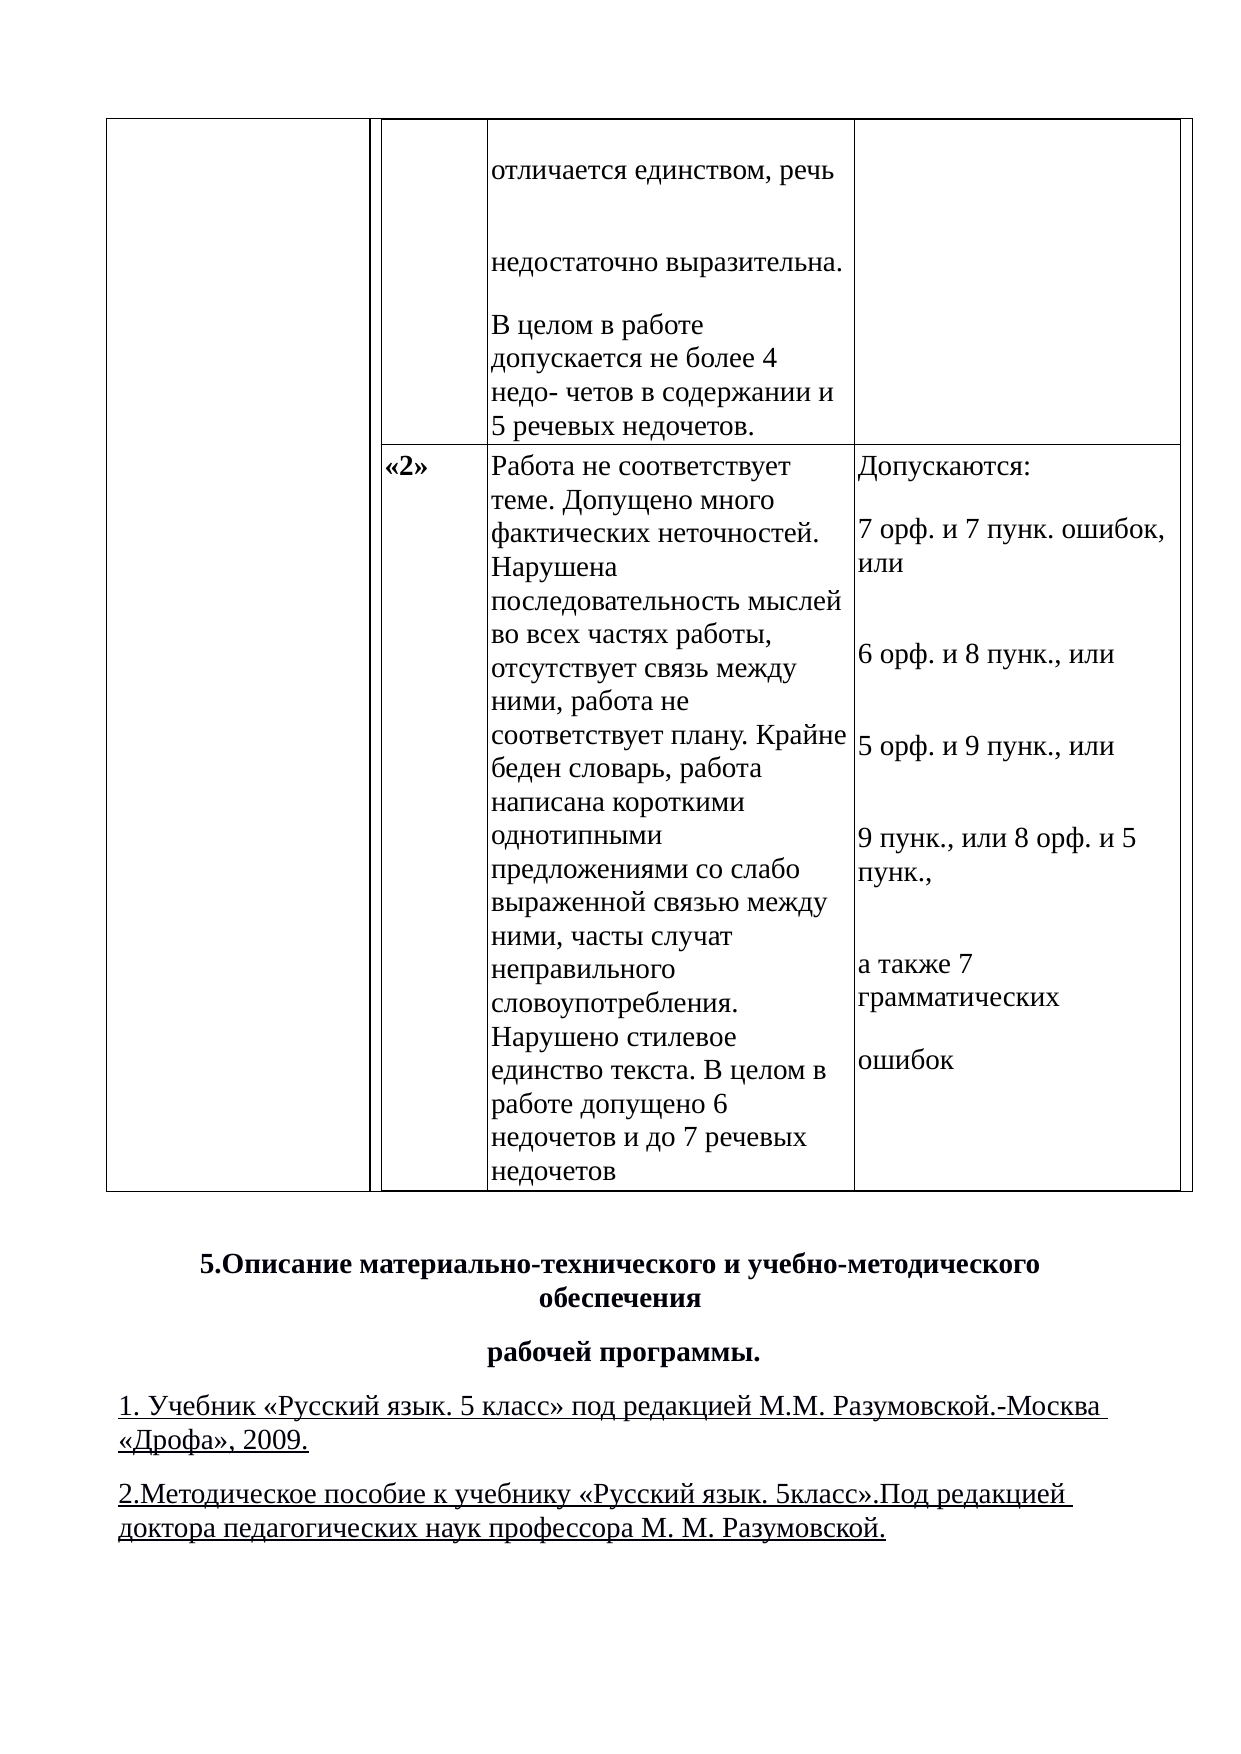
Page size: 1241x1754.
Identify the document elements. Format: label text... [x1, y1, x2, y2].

table_cell Допускаются: 7 орф. и 7 пунк. ошибок, или 6 орф. и 8 пунк., или 5 орф. и 9 пунк., или 9 пунк., или 8 орф. и 5 пунк., а также 7 грамматических ошибок [855, 445, 1180, 1189]
table_cell Работа не соответствует теме. Допущено много фактических неточностей. Нарушена последовательность мыслей во всех частях работы, отсутствует связь между ними, работа не соответствует плану. Крайне беден словарь, работа написана короткими однотипными предложениями со слабо выраженной связью между ними, часты случат неправильного словоупотребления. Нарушено стилевое единство текста. В целом в работе допущено 6 недочетов и до 7 речевых недочетов [488, 445, 854, 1189]
table_cell [107, 119, 369, 1191]
table_cell «2» [382, 445, 487, 1189]
table_cell [382, 120, 487, 444]
table_cell отличается единством, речь недостаточно выразительна. В целом в работе допускается не более 4 недо- четов в содержании и 5 речевых недочетов. [488, 120, 854, 444]
text 2.Методическое пособие к учебнику «Русский язык. 5класс».Под редакцией доктора педагогических наук профессора М. М. Разумовской. [118, 1476, 1122, 1543]
text 5.Описание материально-технического и учебно-методического обеспечения [118, 1246, 1122, 1313]
table_cell [371, 119, 381, 1191]
text 1. Учебник «Русский язык. 5 класс» под редакцией М.М. Разумовской.-Москва «Дрофа», 2009. [118, 1388, 1122, 1456]
table_cell [1181, 119, 1192, 1191]
table_cell [855, 120, 1180, 444]
text рабочей программы. [118, 1334, 1122, 1368]
